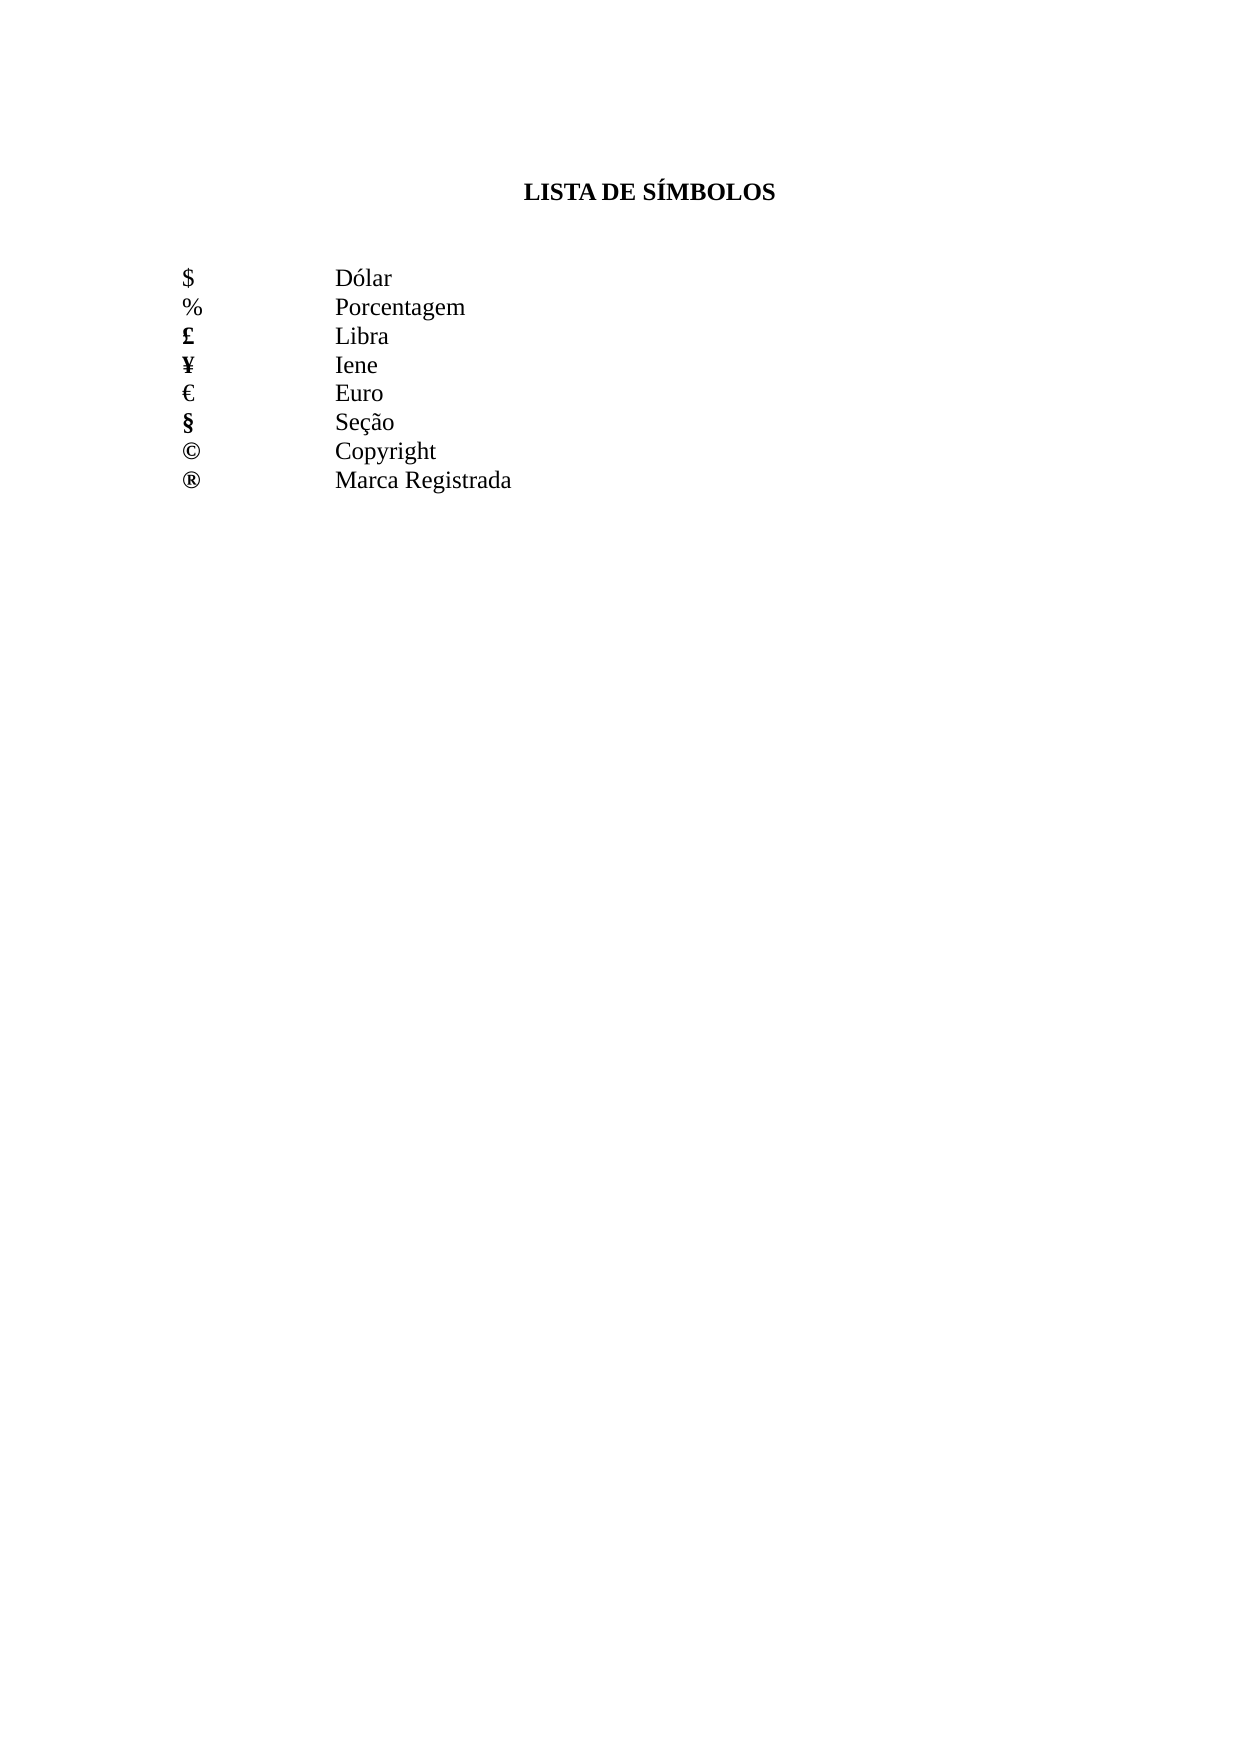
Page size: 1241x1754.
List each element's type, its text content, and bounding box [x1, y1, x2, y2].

table_cell ® [171, 465, 235, 493]
table_cell Copyright [235, 436, 1071, 465]
table_header $ [171, 264, 235, 292]
table_cell § [171, 407, 235, 436]
table_cell ¥ [171, 350, 235, 378]
table_cell £ [171, 321, 235, 350]
table_cell Porcentagem [235, 292, 1071, 321]
table_cell Euro [235, 379, 1071, 407]
table_cell Marca Registrada [235, 465, 1071, 493]
table_cell Iene [235, 350, 1071, 378]
table_cell Seção [235, 407, 1071, 436]
table_cell Libra [235, 321, 1071, 350]
text LISTA DE SÍMBOLOS [177, 177, 1122, 206]
table_cell % [171, 292, 235, 321]
table_cell € [171, 379, 235, 407]
table_cell © [171, 436, 235, 465]
table_header Dólar [235, 264, 1071, 292]
